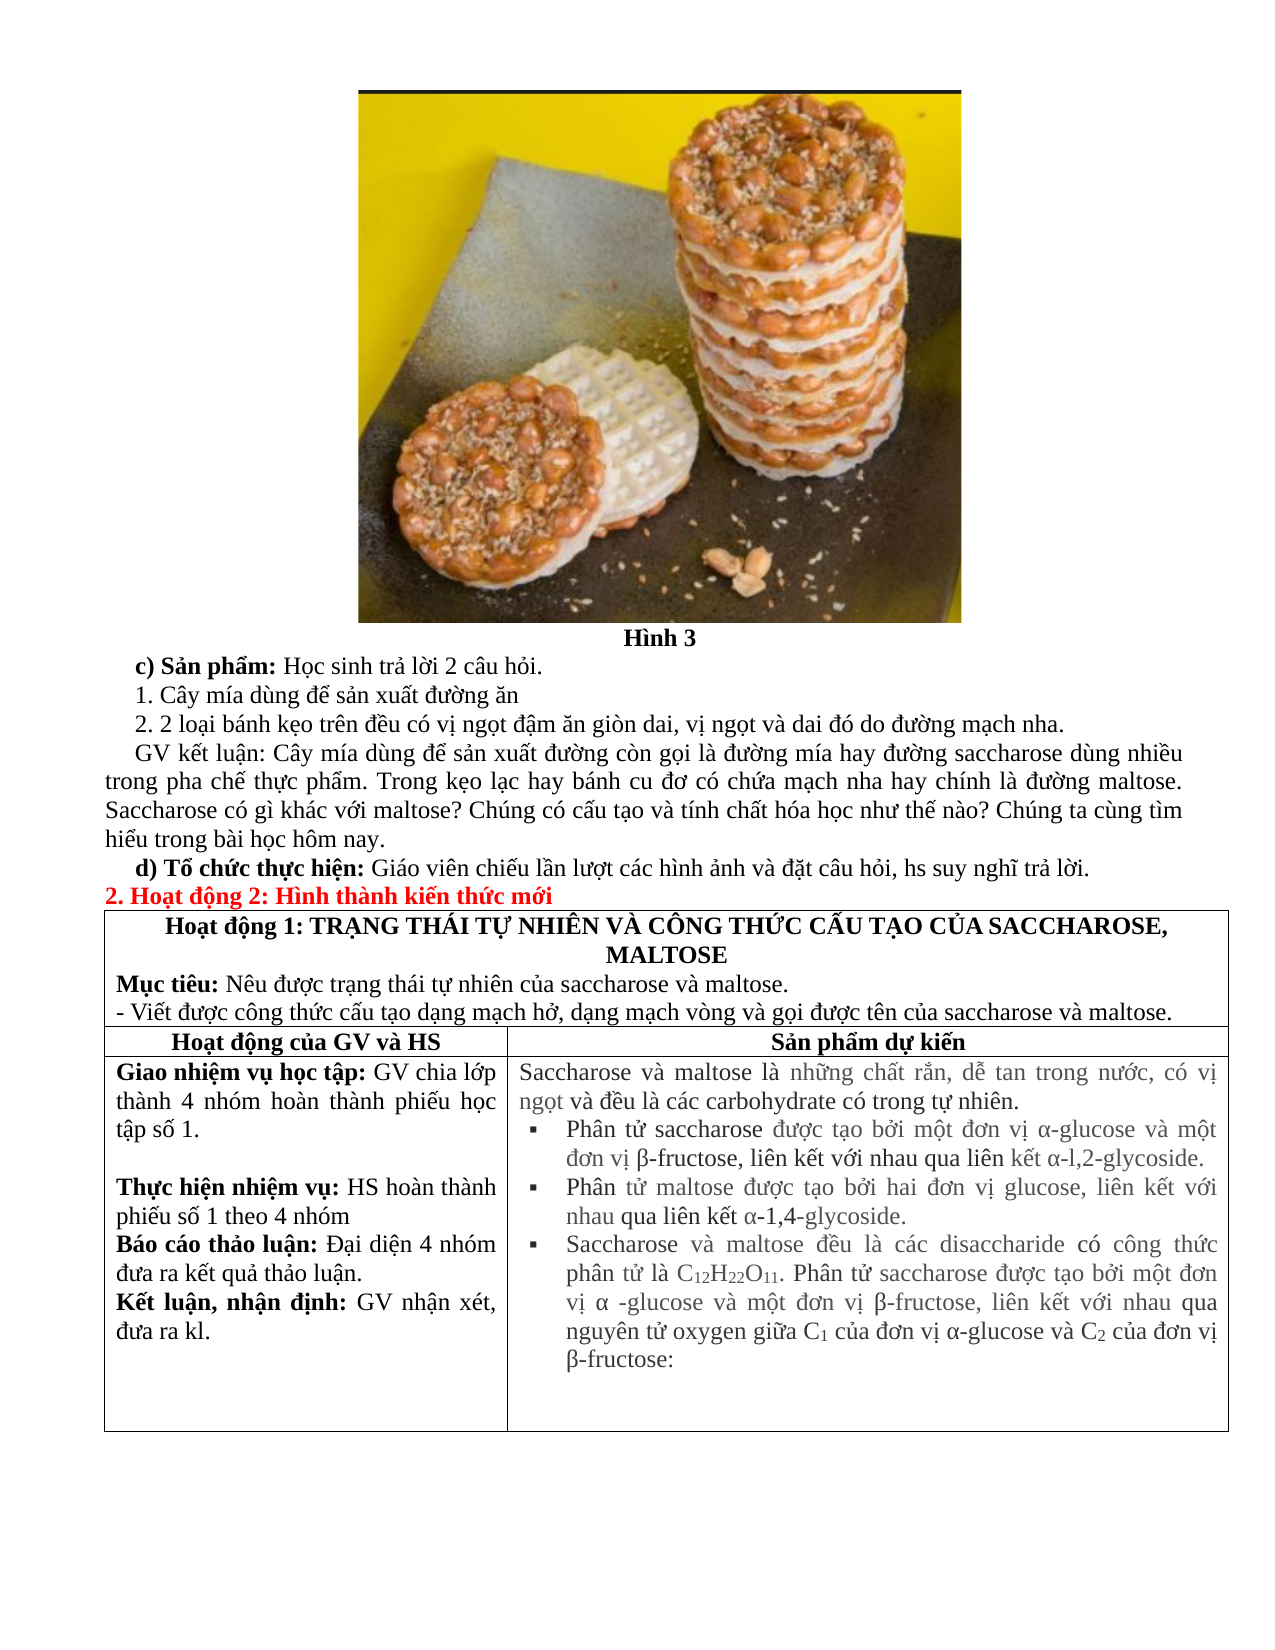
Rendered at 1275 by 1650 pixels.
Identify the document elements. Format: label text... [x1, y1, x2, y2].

text 1. Cây mía dùng để sản xuất đường ăn [105, 680, 1185, 709]
text c) Sản phẩm: Học sinh trả lời 2 câu hỏi. [105, 651, 1185, 680]
text GV kết luận: Cây mía dùng để sản xuất đường còn gọi là đường mía hay đường saccharose dùng nhiều trong pha chế thực phẩm. Trong kẹo lạc hay bánh cu đơ có chứa mạch nha hay chính là đường maltose. Saccharose có gì khác với maltose? Chúng có cấu tạo và tính chất hóa học như thế nào? Chúng ta cùng tìm hiểu trong bài học hôm nay. [105, 738, 1185, 853]
text d) Tổ chức thực hiện: Giáo viên chiếu lần lượt các hình ảnh và đặt câu hỏi, hs suy nghĩ trả lời. [105, 853, 1185, 881]
table_cell Hoạt động của GV và HS [105, 1027, 507, 1056]
text 2. Hoạt động 2: Hình thành kiến thức mới [105, 881, 1185, 910]
table_cell Saccharose và maltose là những chất rắn, dễ tan trong nước, có vị ngọt và đều là các carbohydrate có trong tự nhiên. Phân tử saccharose được tạo bởi một đơn vị α-glucose và một đơn vị β-fructose, liên kết với nhau qua liên kết α-l,2-glycoside. Phân tử maltose được tạo bởi hai đơn vị glucose, liên kết với nhau qua liên kết α-1,4-glycoside. Saccharose và maltose đều là các disaccharide có công thức phân tử là C12H22O11. Phân tử saccharose được tạo bởi một đơn vị α -glucose và một đơn vị β-fructose, liên kết với nhau qua nguyên tử oxygen giữa C1 của đơn vị α-glucose và C2 của đơn vị β-fructose: [508, 1057, 1228, 1431]
table_cell Sản phẩm dự kiến [508, 1027, 1228, 1056]
text 2. 2 loại bánh kẹo trên đều có vị ngọt đậm ăn giòn dai, vị ngọt và dai đó do đường mạch nha. [105, 709, 1185, 738]
table_header Hoạt động 1: TRẠNG THÁI TỰ NHIÊN VÀ CÔNG THỨC CẤU TẠO CỦA SACCHAROSE, MALTOSE Mục tiêu: Nêu được trạng thái tự nhiên của saccharose và maltose. - Viết được công thức cấu tạo dạng mạch hở, dạng mạch vòng và gọi được tên của saccharose và maltose. [105, 911, 1228, 1026]
text Hình 3 [105, 623, 1185, 651]
table_cell Giao nhiệm vụ học tập: GV chia lớp thành 4 nhóm hoàn thành phiếu học tập số 1. Thực hiện nhiệm vụ: HS hoàn thành phiếu số 1 theo 4 nhóm Báo cáo thảo luận: Đại diện 4 nhóm đưa ra kết quả thảo luận. Kết luận, nhận định: GV nhận xét, đưa ra kl. [105, 1057, 507, 1431]
